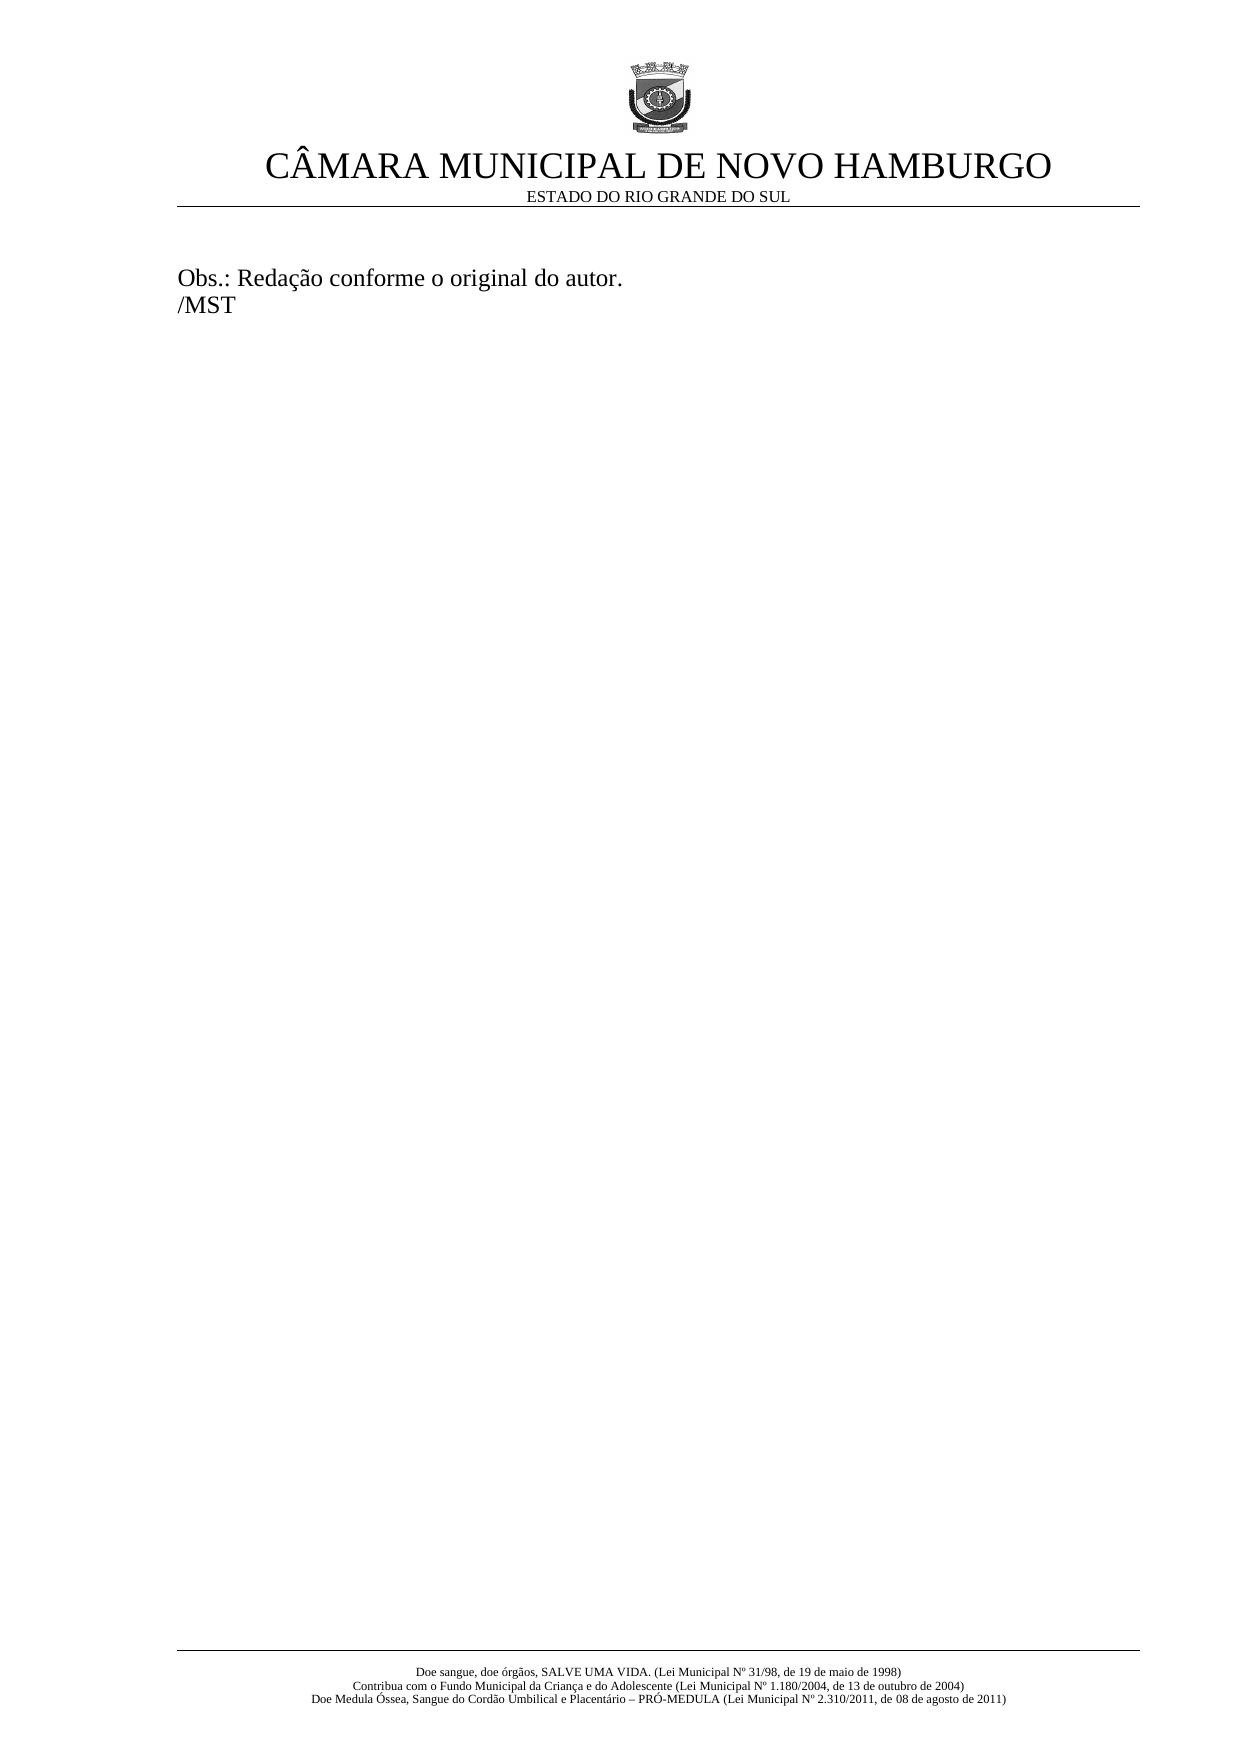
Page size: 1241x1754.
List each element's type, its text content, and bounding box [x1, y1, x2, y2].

text Obs.: Redação conforme o original do autor. [177, 264, 1140, 291]
text /MST [177, 291, 1140, 319]
